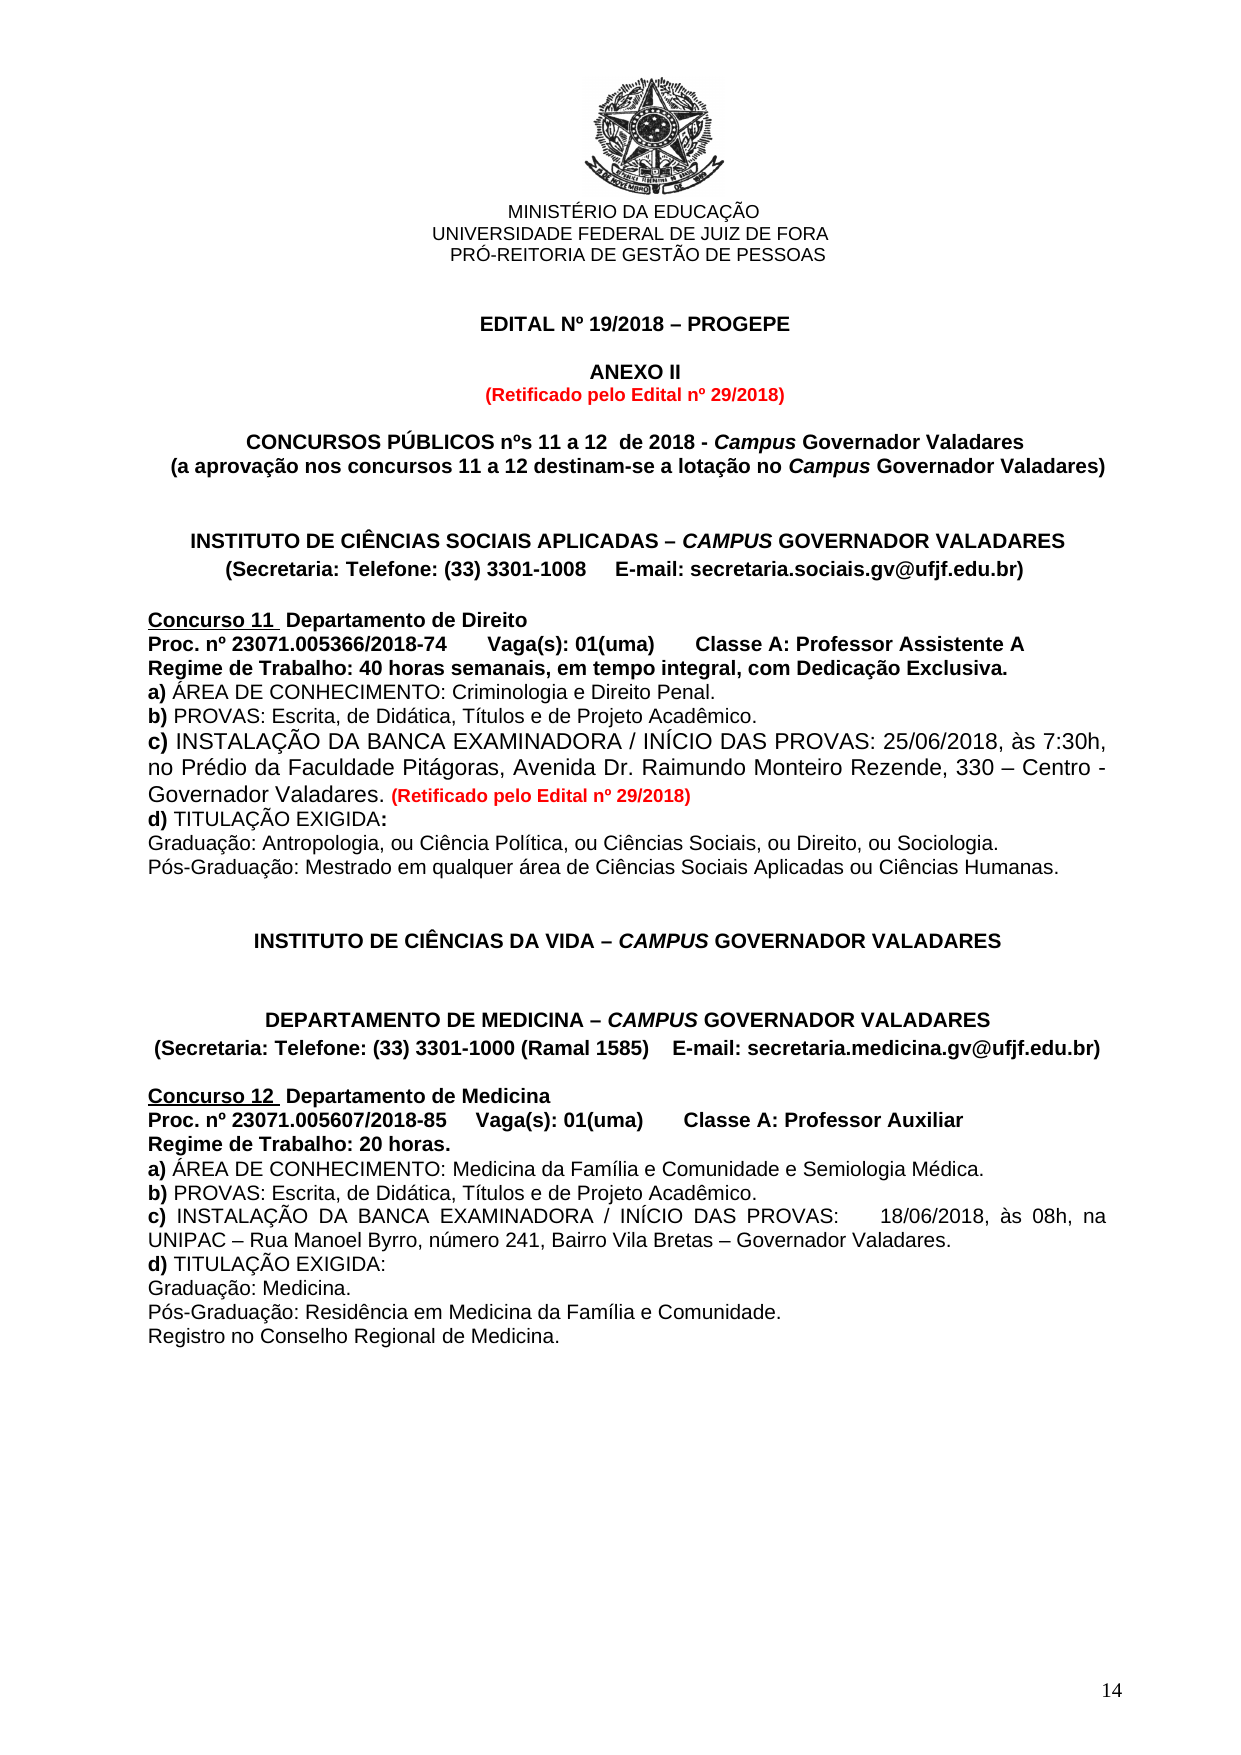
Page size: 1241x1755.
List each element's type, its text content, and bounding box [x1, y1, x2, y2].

text Concurso 12 Departamento de Medicina [148, 1083, 1107, 1107]
text Graduação: Antropologia, ou Ciência Política, ou Ciências Sociais, ou Direito, ou Sociologia. [148, 831, 1122, 855]
text (Secretaria: Telefone: (33) 3301-1000 (Ramal 1585) E-mail: secretaria.medicina.gv@ufjf.edu.br) [148, 1036, 1107, 1059]
text Pós-Graduação: Mestrado em qualquer área de Ciências Sociais Aplicadas ou Ciências Humanas. [148, 855, 1107, 879]
text ANEXO II [148, 360, 1122, 384]
text INSTITUTO DE CIÊNCIAS SOCIAIS APLICADAS – CAMPUS GOVERNADOR VALADARES [148, 529, 1107, 553]
text Proc. nº 23071.005607/2018-85 Vaga(s): 01(uma) Classe A: Professor Auxiliar [148, 1107, 1107, 1131]
text d) TITULAÇÃO EXIGIDA: [148, 807, 1122, 831]
text Regime de Trabalho: 40 horas semanais, em tempo integral, com Dedicação Exclusiva. [148, 656, 1107, 680]
text Proc. nº 23071.005366/2018-74 Vaga(s): 01(uma) Classe A: Professor Assistente A [148, 632, 1107, 656]
text Graduação: Medicina. [148, 1276, 1122, 1300]
text PRÓ-REITORIA DE GESTÃO DE PESSOAS [148, 244, 1122, 266]
text c) INSTALAÇÃO DA BANCA EXAMINADORA / INÍCIO DAS PROVAS: 18/06/2018, às 08h, na UNIPAC – Rua Manoel Byrro, número 241, Bairro Vila Bretas – Governador Valadares. [148, 1204, 1107, 1252]
text DEPARTAMENTO DE MEDICINA – CAMPUS GOVERNADOR VALADARES [148, 1008, 1107, 1032]
text b) PROVAS: Escrita, de Didática, Títulos e de Projeto Acadêmico. [148, 704, 1107, 728]
text CONCURSOS PÚBLICOS nºs 11 a 12 de 2018 - Campus Governador Valadares [148, 430, 1122, 454]
text INSTITUTO DE CIÊNCIAS DA VIDA – CAMPUS GOVERNADOR VALADARES [148, 929, 1107, 953]
text Pós-Graduação: Residência em Medicina da Família e Comunidade. [148, 1300, 1122, 1324]
text d) TITULAÇÃO EXIGIDA: [148, 1252, 1107, 1276]
text a) ÁREA DE CONHECIMENTO: Criminologia e Direito Penal. [148, 680, 1107, 704]
text (a aprovação nos concursos 11 a 12 destinam-se a lotação no Campus Governador Valadares) [148, 454, 1122, 478]
text b) PROVAS: Escrita, de Didática, Títulos e de Projeto Acadêmico. [148, 1180, 1107, 1204]
text EDITAL Nº 19/2018 – PROGEPE [148, 312, 1122, 336]
text (Retificado pelo Edital nº 29/2018) [148, 384, 1122, 406]
text UNIVERSIDADE FEDERAL DE JUIZ DE FORA [29, 222, 1122, 244]
text c) INSTALAÇÃO DA BANCA EXAMINADORA / INÍCIO DAS PROVAS: 25/06/2018, às 7:30h, no Prédio da Faculdade Pitágoras, Avenida Dr. Raimundo Monteiro Rezende, 330 – Centro - Governador Valadares. (Retificado pelo Edital nº 29/2018) [148, 728, 1107, 807]
text (Secretaria: Telefone: (33) 3301-1008 E-mail: secretaria.sociais.gv@ufjf.edu.br) [148, 557, 1107, 581]
text Registro no Conselho Regional de Medicina. [148, 1324, 1122, 1348]
text a) ÁREA DE CONHECIMENTO: Medicina da Família e Comunidade e Semiologia Médica. [148, 1155, 1107, 1180]
text MINISTÉRIO DA EDUCAÇÃO [29, 198, 1122, 222]
text Concurso 11 Departamento de Direito [148, 608, 1107, 632]
text Regime de Trabalho: 20 horas. [148, 1131, 1107, 1155]
